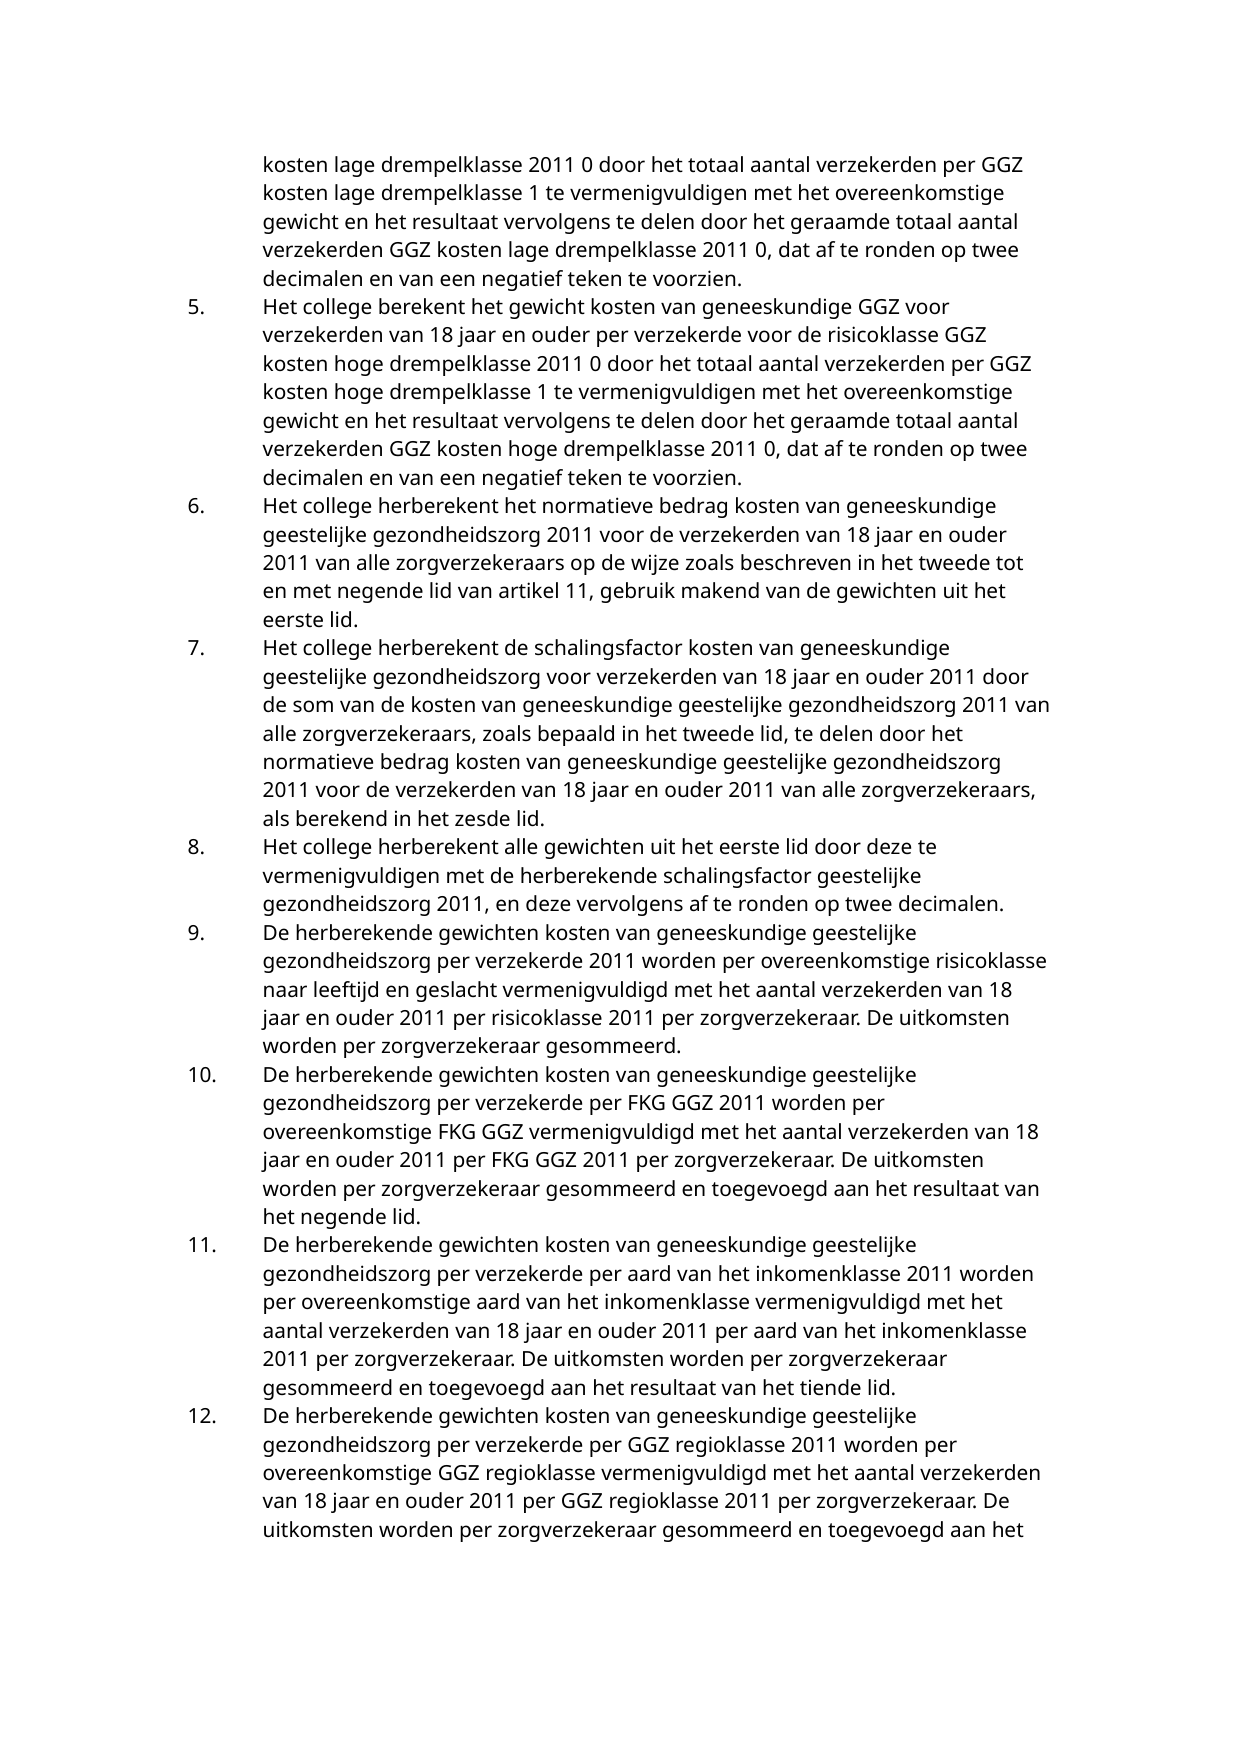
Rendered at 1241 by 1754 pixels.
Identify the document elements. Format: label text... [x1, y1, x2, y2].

list Het college herberekent de schalingsfactor kosten van geneeskundige geestelijke gezondheidszorg voor verzekerden van 18 jaar en ouder 2011 door de som van de kosten van geneeskundige geestelijke gezondheidszorg 2011 van alle zorgverzekeraars, zoals bepaald in het tweede lid, te delen door het normatieve bedrag kosten van geneeskundige geestelijke gezondheidszorg 2011 voor de verzekerden van 18 jaar en ouder 2011 van alle zorgverzekeraars, als berekend in het zesde lid. [187, 633, 1053, 832]
list Het college herberekent het normatieve bedrag kosten van geneeskundige geestelijke gezondheidszorg 2011 voor de verzekerden van 18 jaar en ouder 2011 van alle zorgverzekeraars op de wijze zoals beschreven in het tweede tot en met negende lid van artikel 11, gebruik makend van de gewichten uit het eerste lid. [187, 491, 1053, 633]
list De herberekende gewichten kosten van geneeskundige geestelijke gezondheidszorg per verzekerde per FKG GGZ 2011 worden per overeenkomstige FKG GGZ vermenigvuldigd met het aantal verzekerden van 18 jaar en ouder 2011 per FKG GGZ 2011 per zorgverzekeraar. De uitkomsten worden per zorgverzekeraar gesommeerd en toegevoegd aan het resultaat van het negende lid. [187, 1060, 1053, 1231]
list De herberekende gewichten kosten van geneeskundige geestelijke gezondheidszorg per verzekerde 2011 worden per overeenkomstige risicoklasse naar leeftijd en geslacht vermenigvuldigd met het aantal verzekerden van 18 jaar en ouder 2011 per risicoklasse 2011 per zorgverzekeraar. De uitkomsten worden per zorgverzekeraar gesommeerd. [187, 918, 1053, 1060]
list Het college berekent het gewicht kosten van geneeskundige GGZ voor verzekerden van 18 jaar en ouder per verzekerde voor de risicoklasse GGZ kosten hoge drempelklasse 2011 0 door het totaal aantal verzekerden per GGZ kosten hoge drempelklasse 1 te vermenigvuldigen met het overeenkomstige gewicht en het resultaat vervolgens te delen door het geraamde totaal aantal verzekerden GGZ kosten hoge drempelklasse 2011 0, dat af te ronden op twee decimalen en van een negatief teken te voorzien. [187, 292, 1053, 491]
list De herberekende gewichten kosten van geneeskundige geestelijke gezondheidszorg per verzekerde per GGZ regioklasse 2011 worden per overeenkomstige GGZ regioklasse vermenigvuldigd met het aantal verzekerden van 18 jaar en ouder 2011 per GGZ regioklasse 2011 per zorgverzekeraar. De uitkomsten worden per zorgverzekeraar gesommeerd en toegevoegd aan het [187, 1401, 1053, 1543]
list kosten lage drempelklasse 2011 0 door het totaal aantal verzekerden per GGZ kosten lage drempelklasse 1 te vermenigvuldigen met het overeenkomstige gewicht en het resultaat vervolgens te delen door het geraamde totaal aantal verzekerden GGZ kosten lage drempelklasse 2011 0, dat af te ronden op twee decimalen en van een negatief teken te voorzien. [187, 150, 1053, 292]
list Het college herberekent alle gewichten uit het eerste lid door deze te vermenigvuldigen met de herberekende schalingsfactor geestelijke gezondheidszorg 2011, en deze vervolgens af te ronden op twee decimalen. [187, 832, 1053, 918]
list De herberekende gewichten kosten van geneeskundige geestelijke gezondheidszorg per verzekerde per aard van het inkomenklasse 2011 worden per overeenkomstige aard van het inkomenklasse vermenigvuldigd met het aantal verzekerden van 18 jaar en ouder 2011 per aard van het inkomenklasse 2011 per zorgverzekeraar. De uitkomsten worden per zorgverzekeraar gesommeerd en toegevoegd aan het resultaat van het tiende lid. [187, 1231, 1053, 1401]
